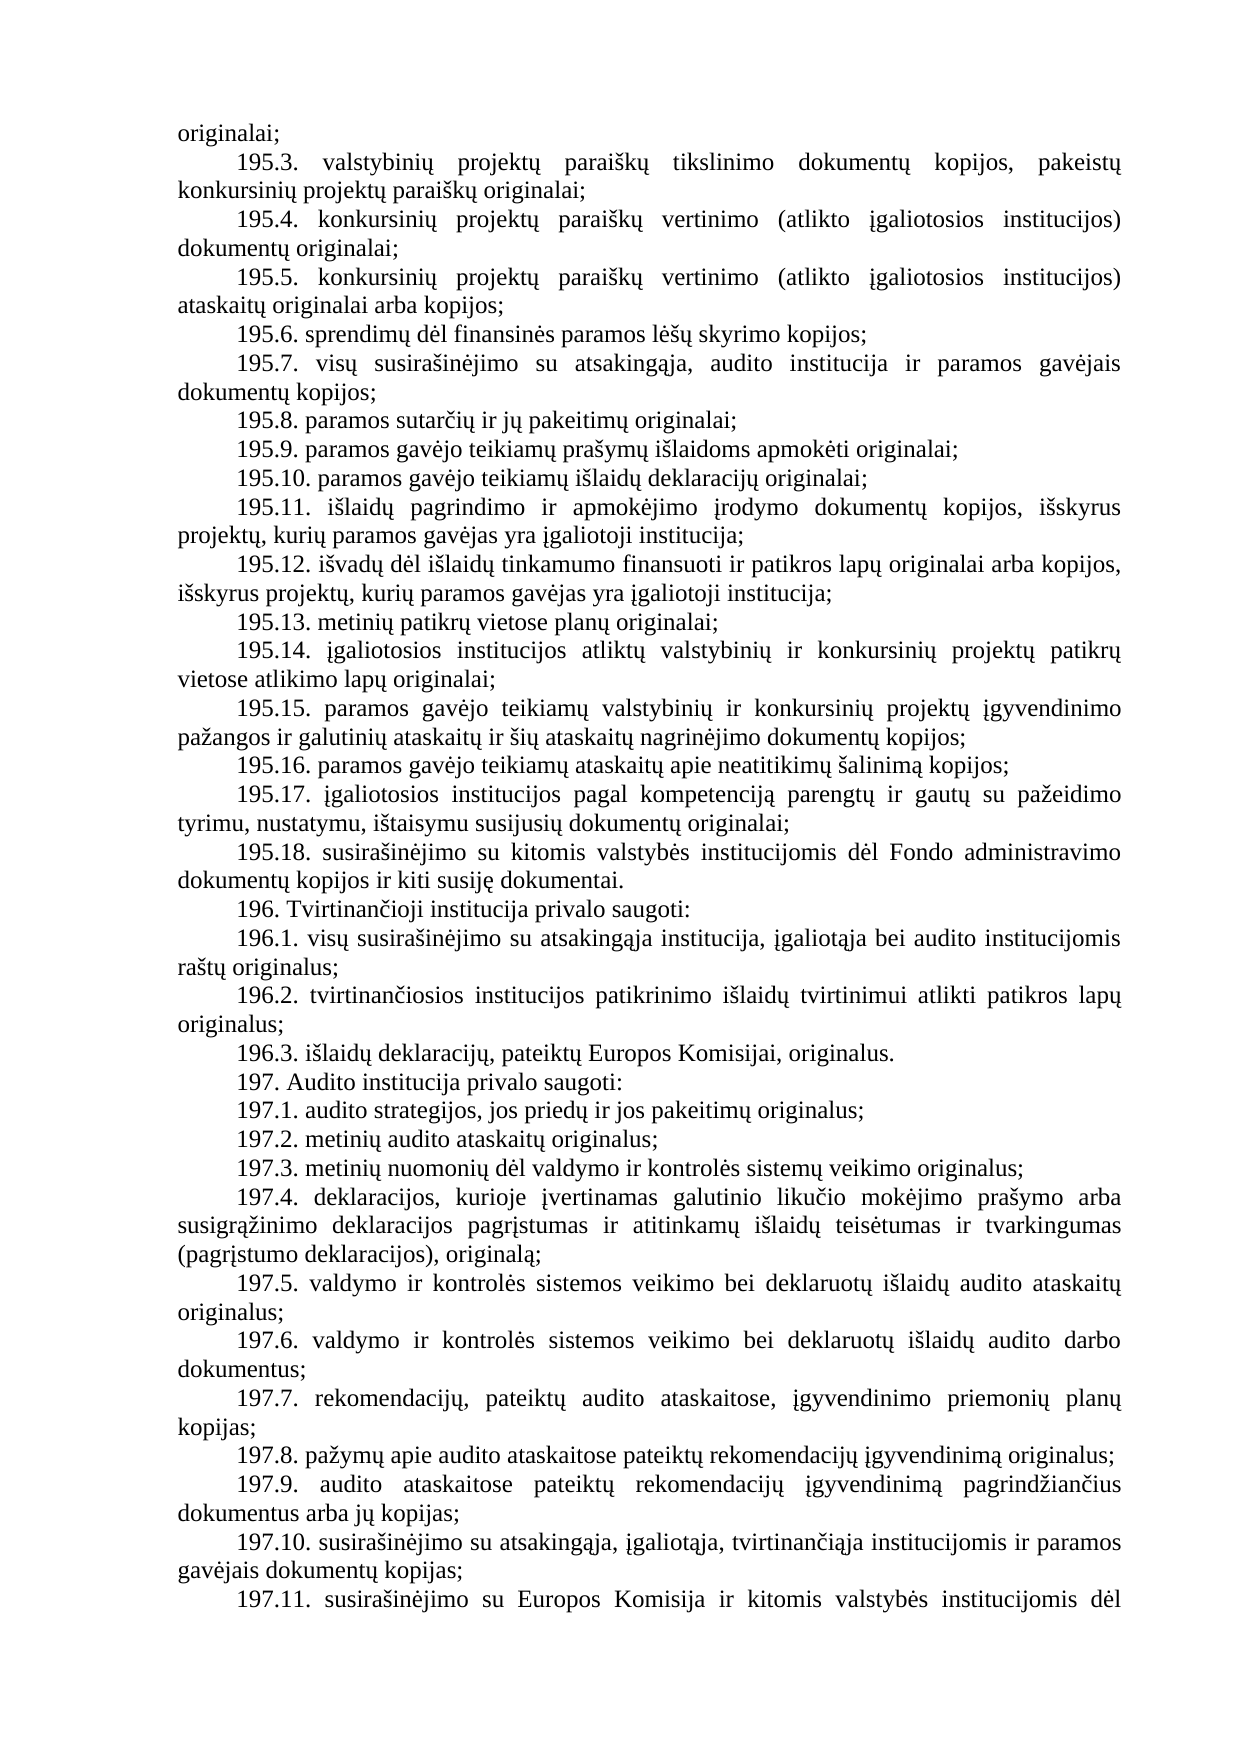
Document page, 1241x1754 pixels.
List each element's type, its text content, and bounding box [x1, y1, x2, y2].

text 197.8. pažymų apie audito ataskaitose pateiktų rekomendacijų įgyvendinimą originalus; [177, 1441, 1122, 1469]
text 195.18. susirašinėjimo su kitomis valstybės institucijomis dėl Fondo administravimo dokumentų kopijos ir kiti susiję dokumentai. [177, 837, 1122, 894]
text 195.12. išvadų dėl išlaidų tinkamumo finansuoti ir patikros lapų originalai arba kopijos, išskyrus projektų, kurių paramos gavėjas yra įgaliotoji institucija; [177, 549, 1122, 607]
text originalai; [177, 118, 1122, 147]
text 195.15. paramos gavėjo teikiamų valstybinių ir konkursinių projektų įgyvendinimo pažangos ir galutinių ataskaitų ir šių ataskaitų nagrinėjimo dokumentų kopijos; [177, 693, 1122, 751]
text 195.17. įgaliotosios institucijos pagal kompetenciją parengtų ir gautų su pažeidimo tyrimu, nustatymu, ištaisymu susijusių dokumentų originalai; [177, 779, 1122, 837]
text 195.10. paramos gavėjo teikiamų išlaidų deklaracijų originalai; [177, 463, 1122, 492]
text 196. Tvirtinančioji institucija privalo saugoti: [177, 894, 1122, 923]
text 197.6. valdymo ir kontrolės sistemos veikimo bei deklaruotų išlaidų audito darbo dokumentus; [177, 1326, 1122, 1383]
text 197.4. deklaracijos, kurioje įvertinamas galutinio likučio mokėjimo prašymo arba susigrąžinimo deklaracijos pagrįstumas ir atitinkamų išlaidų teisėtumas ir tvarkingumas (pagrįstumo deklaracijos), originalą; [177, 1182, 1122, 1268]
text 195.6. sprendimų dėl finansinės paramos lėšų skyrimo kopijos; [177, 319, 1122, 348]
text 195.9. paramos gavėjo teikiamų prašymų išlaidoms apmokėti originalai; [177, 434, 1122, 463]
text 197.2. metinių audito ataskaitų originalus; [177, 1124, 1122, 1153]
text 195.7. visų susirašinėjimo su atsakingąja, audito institucija ir paramos gavėjais dokumentų kopijos; [177, 348, 1122, 406]
text 195.4. konkursinių projektų paraiškų vertinimo (atlikto įgaliotosios institucijos) dokumentų originalai; [177, 204, 1122, 262]
text 197. Audito institucija privalo saugoti: [177, 1067, 1122, 1096]
text 195.8. paramos sutarčių ir jų pakeitimų originalai; [177, 406, 1122, 434]
text 195.16. paramos gavėjo teikiamų ataskaitų apie neatitikimų šalinimą kopijos; [177, 751, 1122, 779]
text 197.1. audito strategijos, jos priedų ir jos pakeitimų originalus; [177, 1096, 1122, 1124]
text 196.2. tvirtinančiosios institucijos patikrinimo išlaidų tvirtinimui atlikti patikros lapų originalus; [177, 981, 1122, 1038]
text 197.3. metinių nuomonių dėl valdymo ir kontrolės sistemų veikimo originalus; [177, 1153, 1122, 1182]
text 195.11. išlaidų pagrindimo ir apmokėjimo įrodymo dokumentų kopijos, išskyrus projektų, kurių paramos gavėjas yra įgaliotoji institucija; [177, 492, 1122, 549]
text 196.3. išlaidų deklaracijų, pateiktų Europos Komisijai, originalus. [177, 1038, 1122, 1067]
text 197.9. audito ataskaitose pateiktų rekomendacijų įgyvendinimą pagrindžiančius dokumentus arba jų kopijas; [177, 1469, 1122, 1527]
text 197.5. valdymo ir kontrolės sistemos veikimo bei deklaruotų išlaidų audito ataskaitų originalus; [177, 1268, 1122, 1326]
text 195.5. konkursinių projektų paraiškų vertinimo (atlikto įgaliotosios institucijos) ataskaitų originalai arba kopijos; [177, 262, 1122, 319]
text 196.1. visų susirašinėjimo su atsakingąja institucija, įgaliotąja bei audito institucijomis raštų originalus; [177, 923, 1122, 981]
text 197.10. susirašinėjimo su atsakingąja, įgaliotąja, tvirtinančiąja institucijomis ir paramos gavėjais dokumentų kopijas; [177, 1527, 1122, 1584]
text 195.3. valstybinių projektų paraiškų tikslinimo dokumentų kopijos, pakeistų konkursinių projektų paraiškų originalai; [177, 147, 1122, 204]
text 197.11. susirašinėjimo su Europos Komisija ir kitomis valstybės institucijomis dėl [177, 1584, 1122, 1613]
text 195.14. įgaliotosios institucijos atliktų valstybinių ir konkursinių projektų patikrų vietose atlikimo lapų originalai; [177, 636, 1122, 693]
text 197.7. rekomendacijų, pateiktų audito ataskaitose, įgyvendinimo priemonių planų kopijas; [177, 1383, 1122, 1441]
text 195.13. metinių patikrų vietose planų originalai; [177, 607, 1122, 636]
